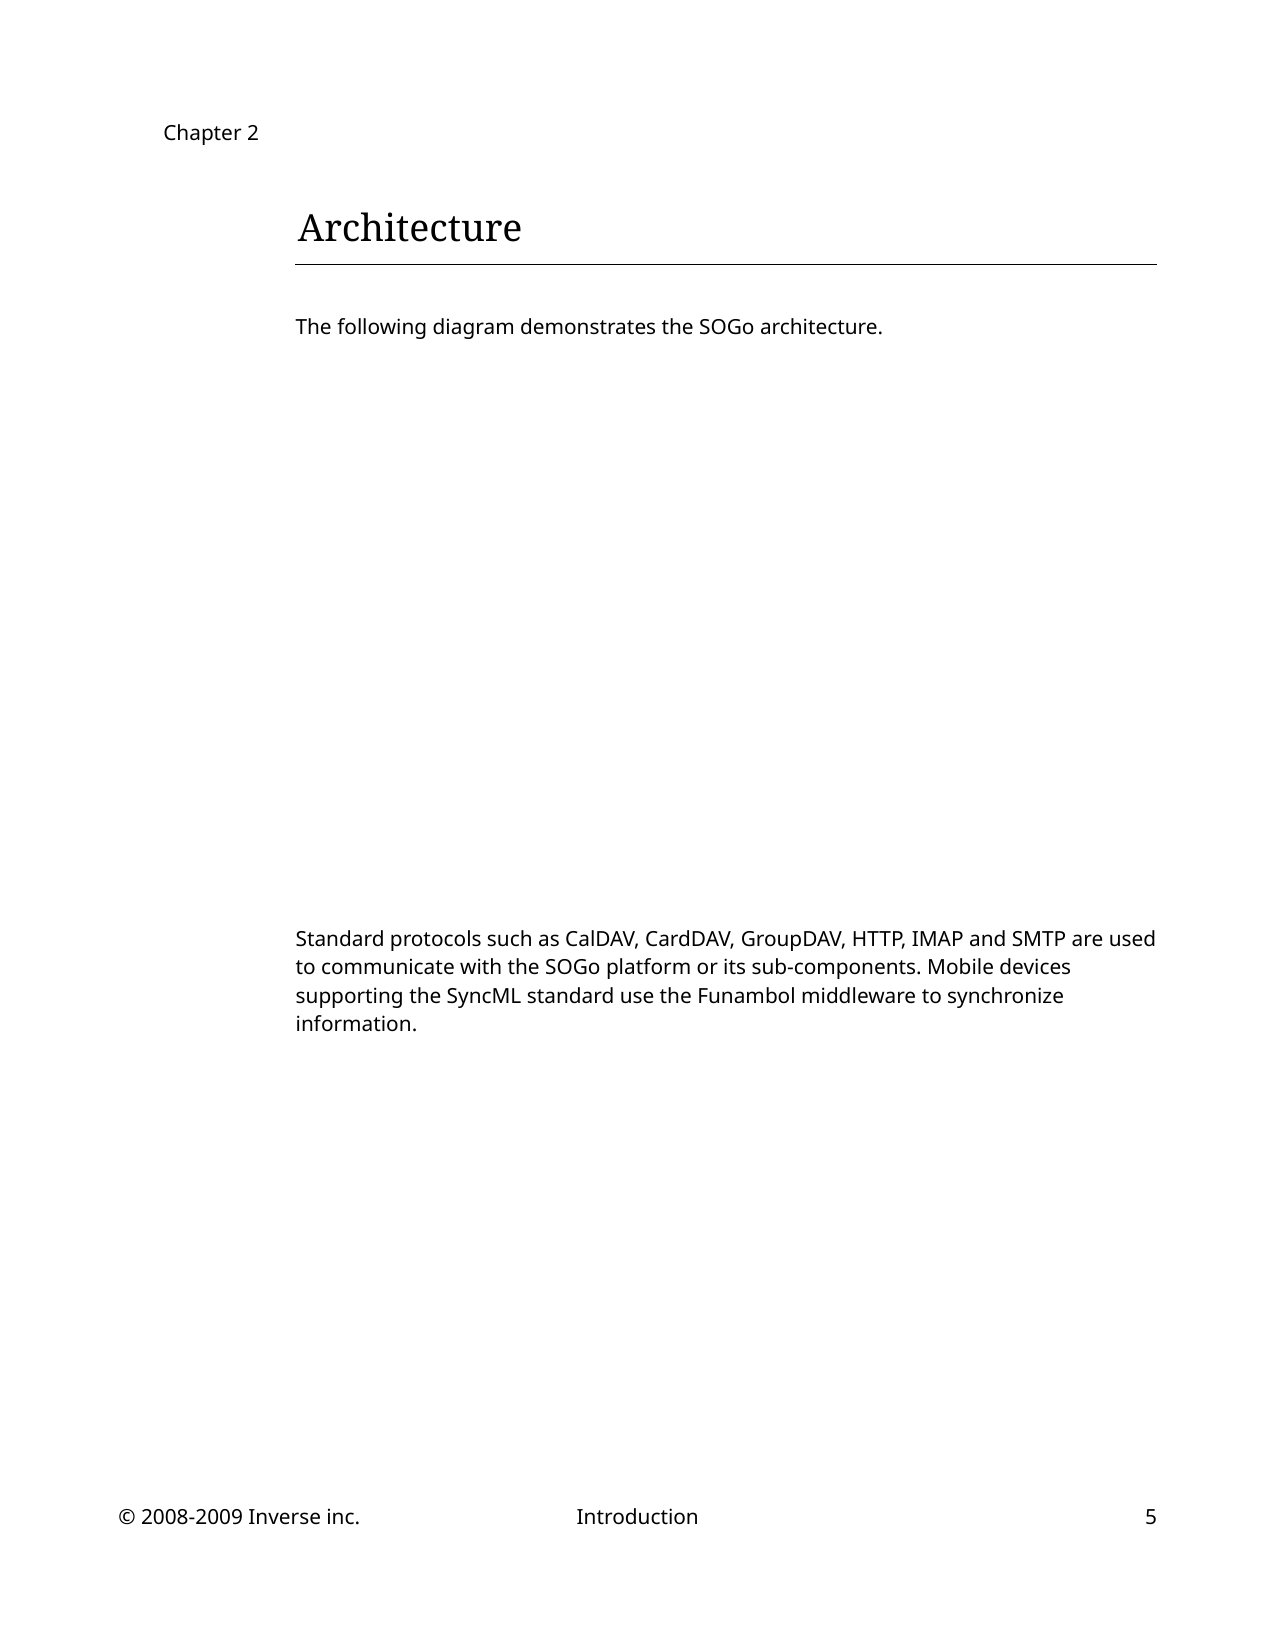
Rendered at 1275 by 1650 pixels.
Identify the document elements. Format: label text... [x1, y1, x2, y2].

text The following diagram demonstrates the SOGo architecture. [295, 312, 1157, 341]
text Standard protocols such as CalDAV, CardDAV, GroupDAV, HTTP, IMAP and SMTP are used to communicate with the SOGo platform or its sub-components. Mobile devices supporting the SyncML standard use the Funambol middleware to synchronize information. [295, 924, 1157, 1038]
subtitle Architecture [295, 201, 1157, 264]
